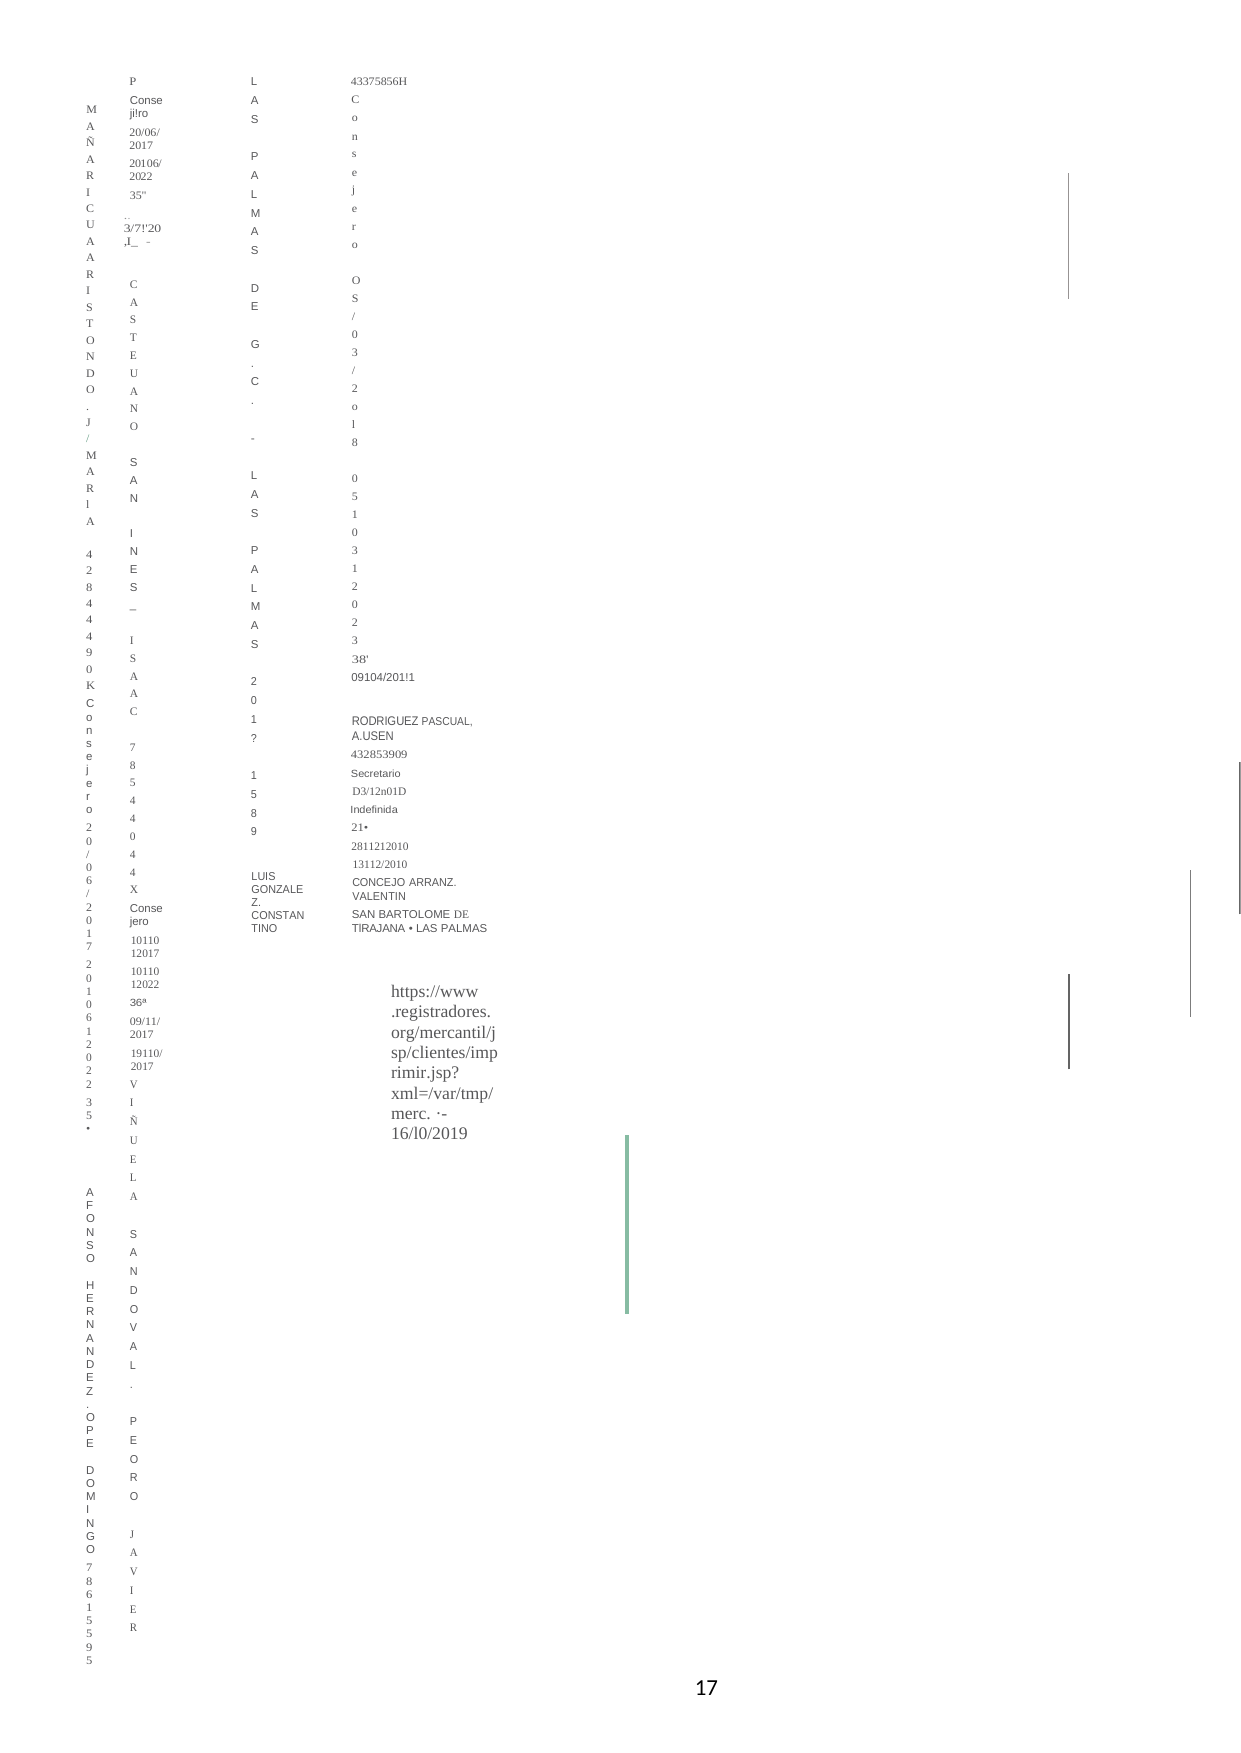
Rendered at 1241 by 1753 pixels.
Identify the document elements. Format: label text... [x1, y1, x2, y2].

text AFONSO HERNANDEZ. OPE DOMINGO [86, 1186, 90, 1394]
text 1011012017 [131, 933, 164, 960]
text 38' [352, 653, 499, 666]
text Conseji!ro [129, 93, 164, 120]
text 09/11/2017 [129, 1014, 164, 1041]
text 78615595P [86, 1561, 90, 1647]
text 20/06/2017 [86, 868, 90, 923]
text https://www .registradores.org/mercantil/j sp/clientes/imprimir.jsp?xml=/var/tmp/merc. ·- 16/l0/2019 [391, 981, 499, 1143]
text 2811212010 [351, 840, 499, 853]
text Indefinida [350, 804, 499, 816]
text 1011012022 [131, 965, 164, 991]
text Consejero [86, 697, 90, 756]
text 20/06/2017 [129, 125, 164, 152]
text Consejero [129, 901, 164, 928]
text AFONSO HERNANDEZ. OPE DOMINGO [86, 1395, 90, 1556]
text 21• [351, 821, 499, 834]
text Secretario [351, 767, 499, 779]
text 43375856H [351, 75, 499, 88]
text 432853909 [351, 748, 499, 761]
text LUIS GONZALEZ. CONSTANTINO [251, 869, 309, 935]
text 78615595P [129, 75, 164, 88]
text 13112/2010 [352, 858, 499, 871]
text 20106/2022 [129, 157, 164, 183]
text 36ª [129, 997, 164, 1009]
text 35" [129, 189, 164, 202]
text CONCEJO ARRANZ. VALENTIN [352, 876, 499, 902]
text SAN BARTOLOME DE TlRAJANA • LAS PALMAS [352, 908, 499, 934]
text .. 3/7!'20,I_ - [123, 209, 164, 248]
text 19110/2017 [131, 1046, 164, 1073]
text RODRIGUEZ PASCUAL, A.USEN [352, 714, 499, 743]
text D3/12n01D [352, 784, 499, 797]
text 09104/201!1 [351, 670, 499, 683]
text 35• [86, 1095, 90, 1135]
